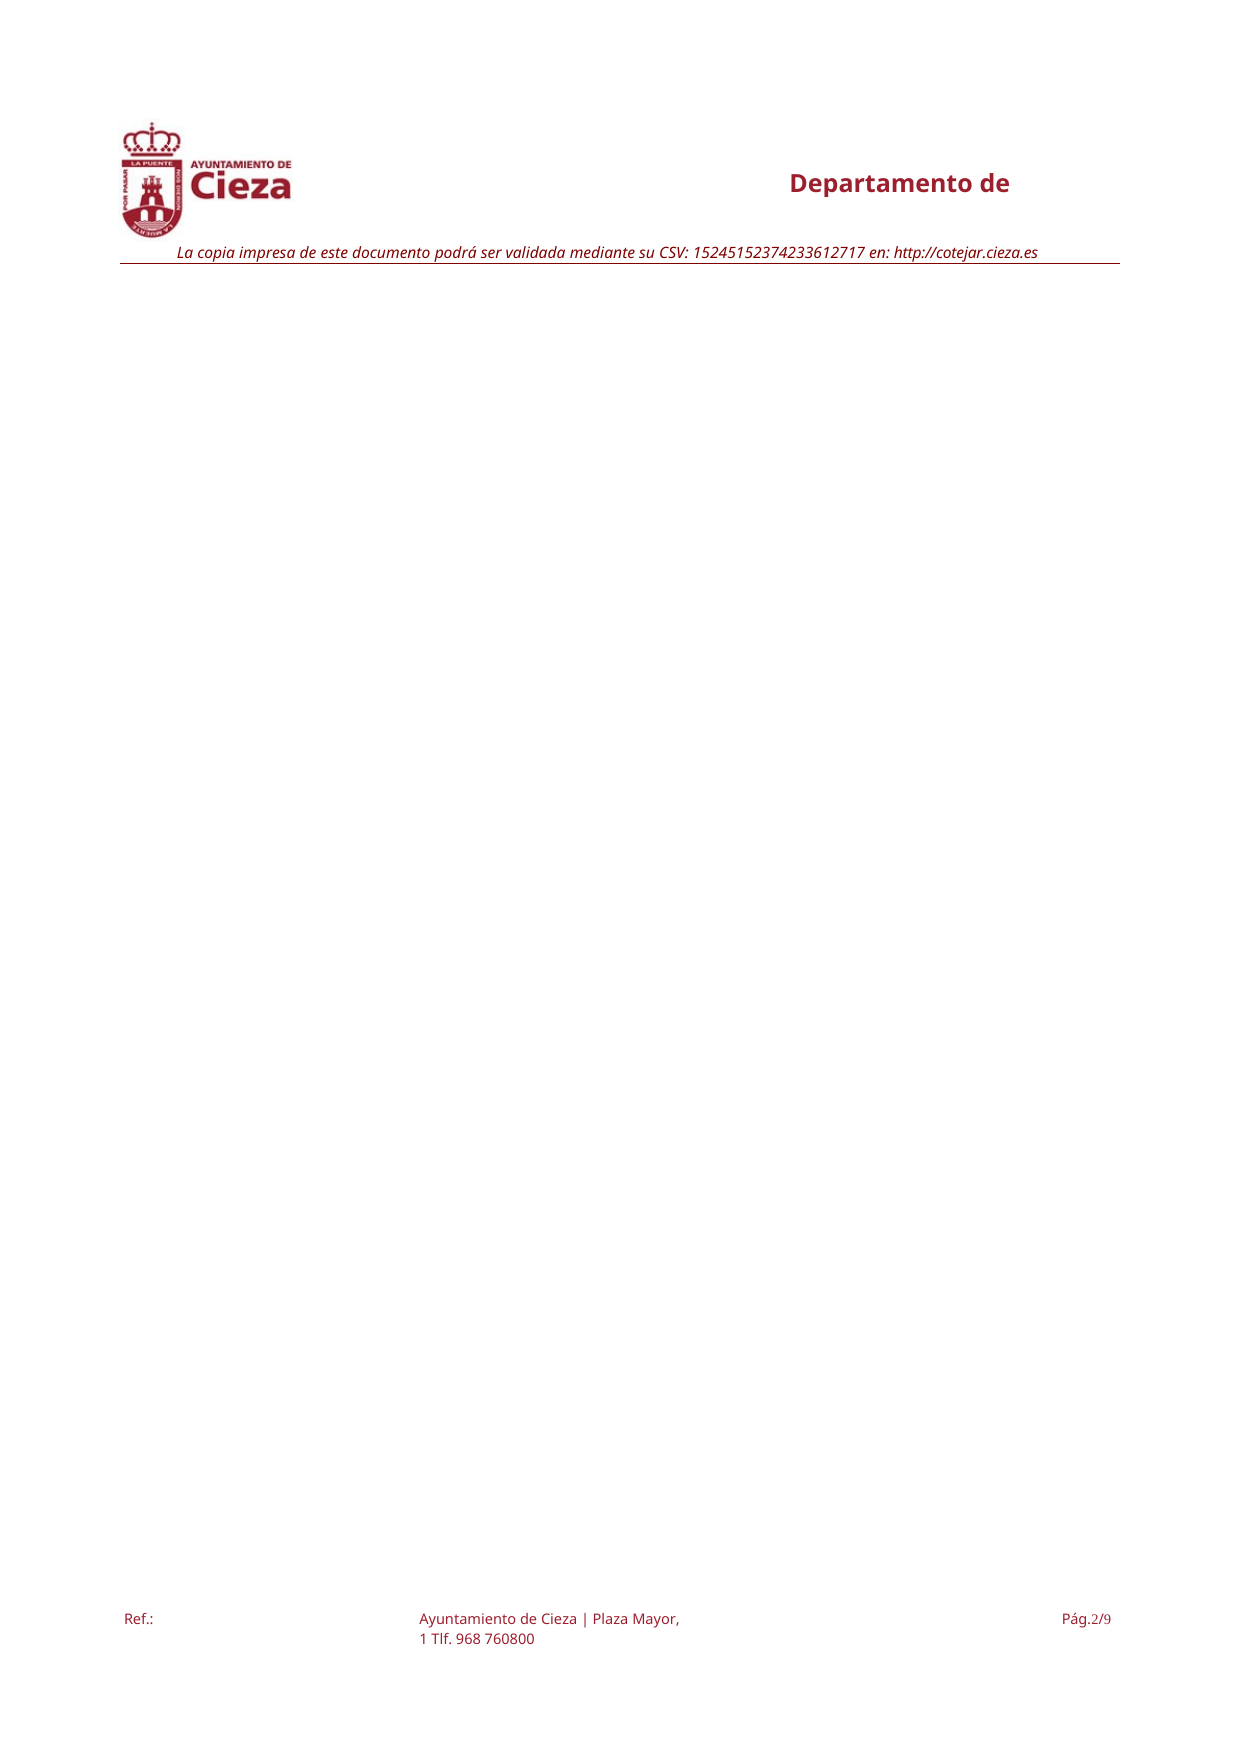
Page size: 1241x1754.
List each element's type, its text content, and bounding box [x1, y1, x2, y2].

picture [118, 118, 293, 242]
text La copia impresa de este documento podrá ser validada mediante su CSV: 15245152374233612717 en: http://cotejar.cieza.es [177, 242, 1134, 263]
